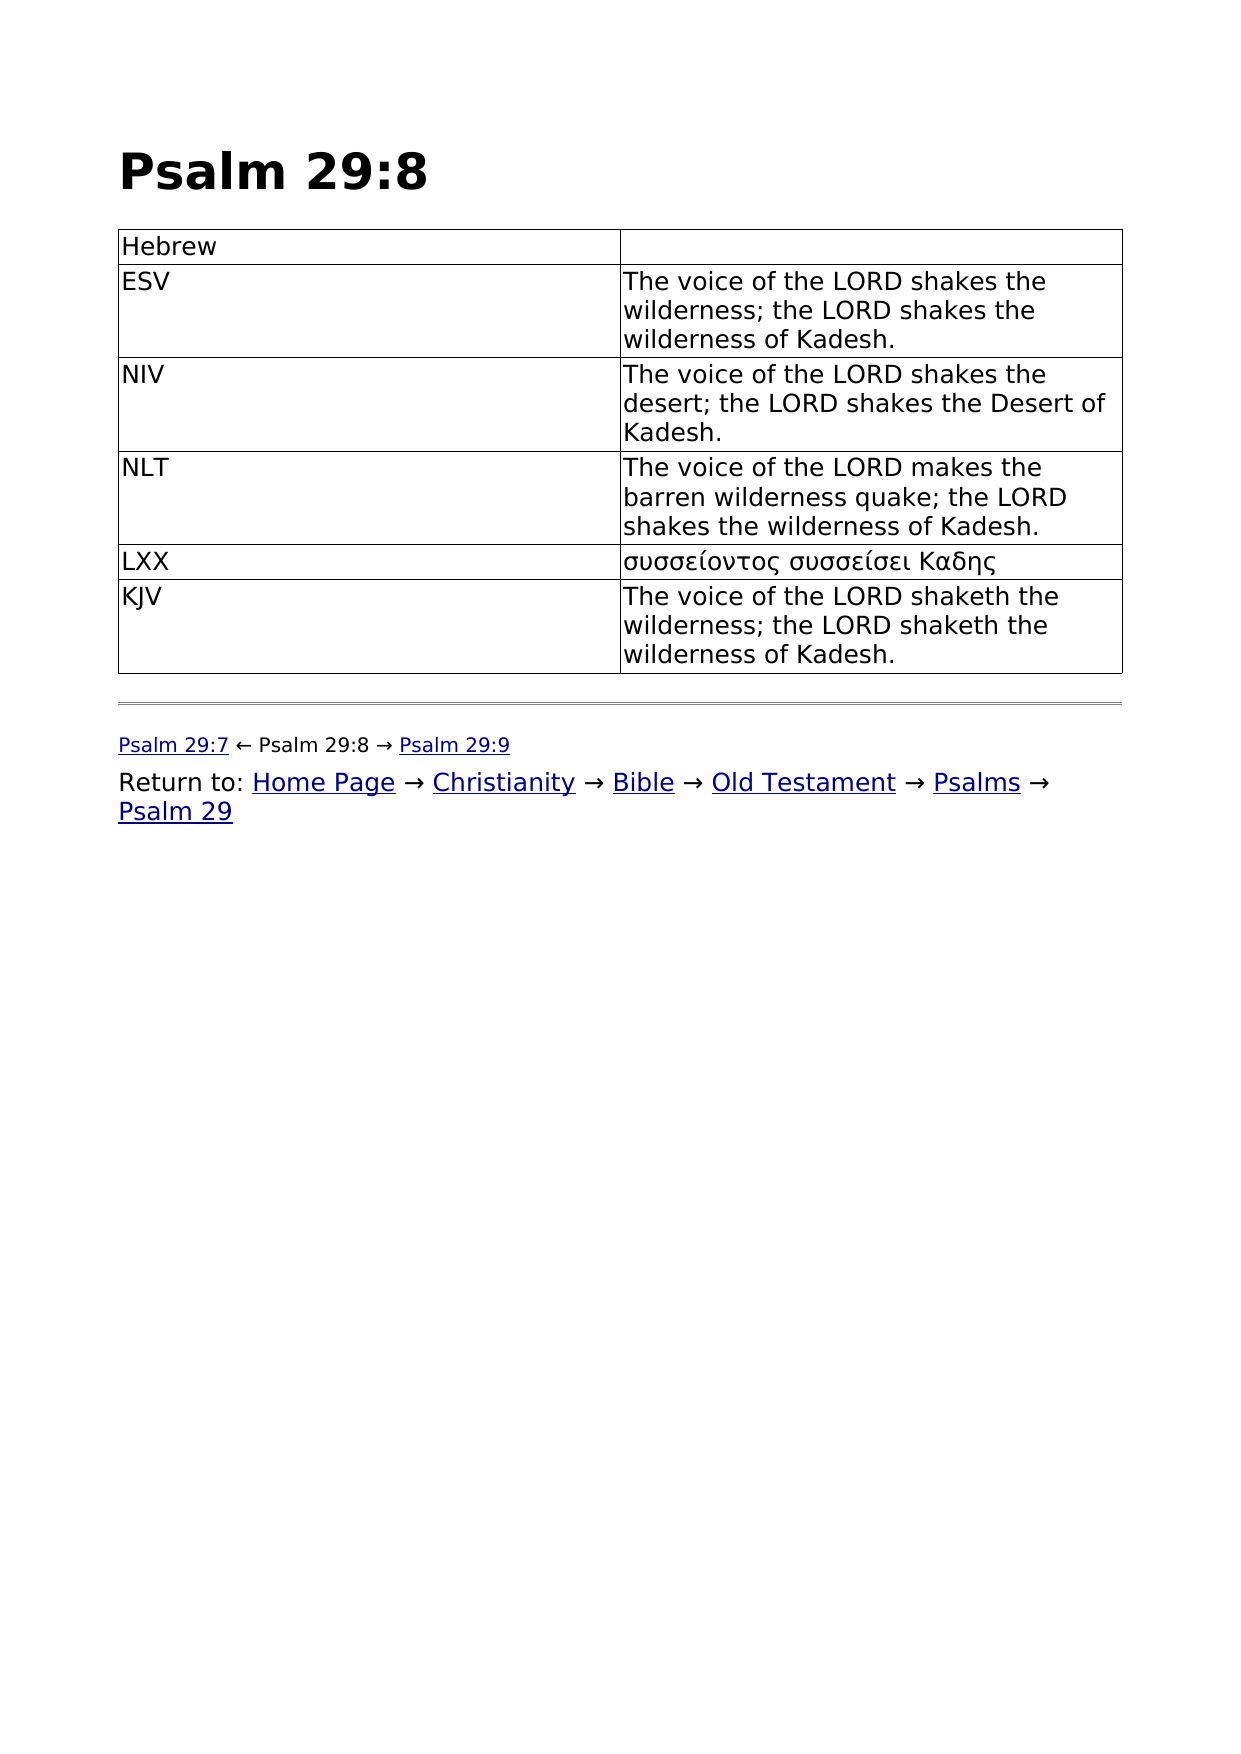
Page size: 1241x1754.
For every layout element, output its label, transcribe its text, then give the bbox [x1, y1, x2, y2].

table_cell The voice of the LORD shakes the desert; the LORD shakes the Desert of Kadesh. [621, 358, 1122, 451]
text Psalm 29:7 ← Psalm 29:8 → Psalm 29:9 [118, 734, 1122, 768]
table_cell NIV [119, 358, 620, 451]
table_cell KJV [119, 580, 620, 673]
table_cell The voice of the LORD makes the barren wilderness quake; the LORD shakes the wilderness of Kadesh. [621, 452, 1122, 544]
table_cell συσσείοντος συσσείσει Καδης [621, 545, 1122, 579]
text Return to: Home Page → Christianity → Bible → Old Testament → Psalms → Psalm 29 [118, 768, 1122, 826]
table_cell ESV [119, 265, 620, 357]
table_header Hebrew [119, 230, 620, 264]
subtitle Psalm 29:8 [118, 143, 1122, 201]
table_cell NLT [119, 452, 620, 544]
table_header [621, 230, 1122, 264]
table_cell LXX [119, 545, 620, 579]
table_cell The voice of the LORD shakes the wilderness; the LORD shakes the wilderness of Kadesh. [621, 265, 1122, 357]
table_cell The voice of the LORD shaketh the wilderness; the LORD shaketh the wilderness of Kadesh. [621, 580, 1122, 673]
